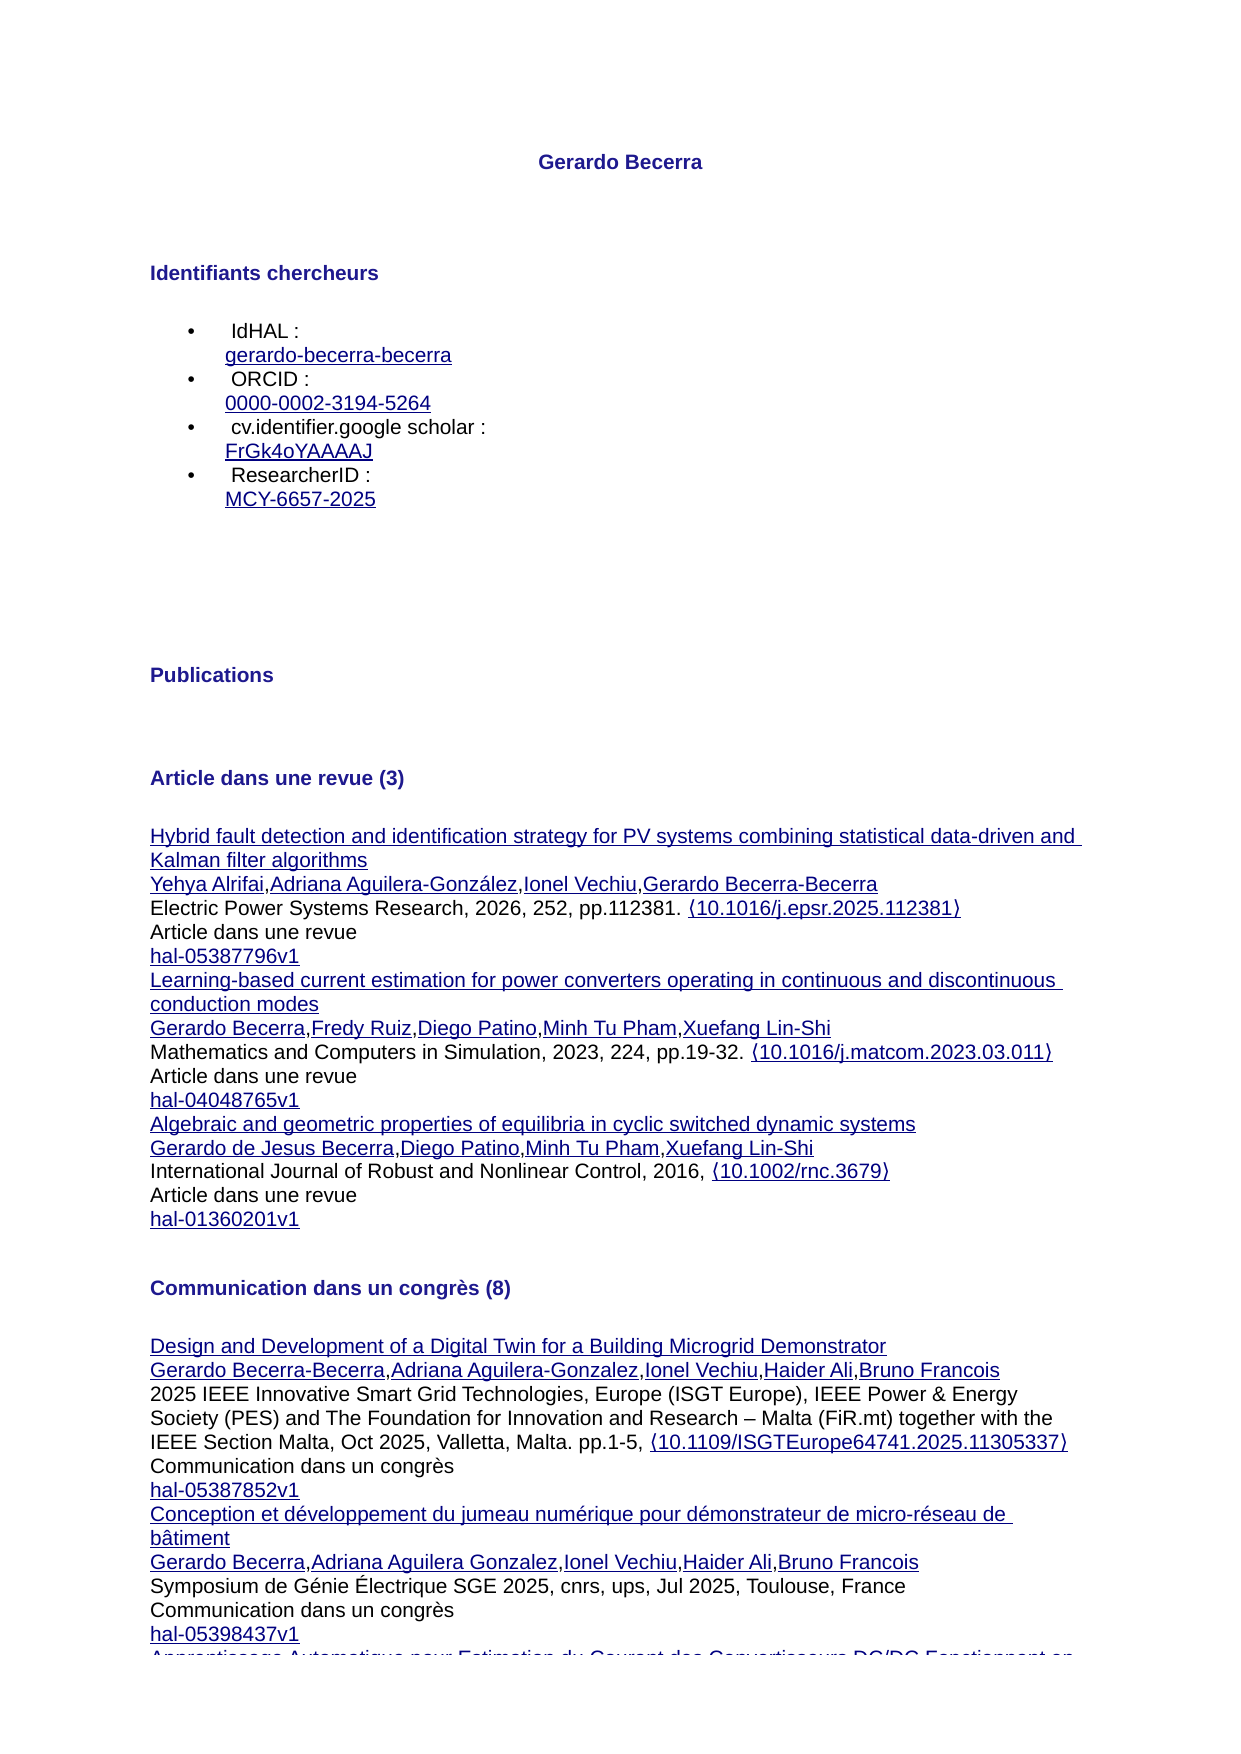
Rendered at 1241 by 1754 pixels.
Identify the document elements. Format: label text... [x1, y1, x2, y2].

subtitle Gerardo Becerra [150, 150, 1090, 174]
list FrGk4oYAAAAJ [187, 438, 1090, 462]
list IdHAL : [187, 319, 1090, 343]
table_cell Learning-based current estimation for power converters operating in continuous and discontinuous conduction modes Gerardo Becerra,Fredy Ruiz,Diego Patino,Minh Tu Pham,Xuefang Lin-Shi Mathematics and Computers in Simulation, 2023, 224, pp.19-32. ⟨10.1016/j.matcom.2023.03.011⟩ Article dans une revue hal-04048765v1 [150, 968, 1090, 1111]
list gerardo-becerra-becerra [187, 343, 1090, 367]
list 0000-0002-3194-5264 [187, 391, 1090, 414]
table_header Hybrid fault detection and identification strategy for PV systems combining statistical data-driven and Kalman filter algorithms Yehya Alrifai,Adriana Aguilera-González,Ionel Vechiu,Gerardo Becerra-Becerra Electric Power Systems Research, 2026, 252, pp.112381. ⟨10.1016/j.epsr.2025.112381⟩ Article dans une revue hal-05387796v1 [150, 824, 1090, 968]
table_header Design and Development of a Digital Twin for a Building Microgrid Demonstrator Gerardo Becerra-Becerra,Adriana Aguilera-Gonzalez,Ionel Vechiu,Haider Ali,Bruno Francois 2025 IEEE Innovative Smart Grid Technologies, Europe (ISGT Europe), IEEE Power & Energy Society (PES) and The Foundation for Innovation and Research – Malta (FiR.mt) together with the IEEE Section Malta, Oct 2025, Valletta, Malta. pp.1-5, ⟨10.1109/ISGTEurope64741.2025.11305337⟩ Communication dans un congrès hal-05387852v1 [150, 1334, 1090, 1502]
table_cell Conception et développement du jumeau numérique pour démonstrateur de micro-réseau de bâtiment Gerardo Becerra,Adriana Aguilera Gonzalez,Ionel Vechiu,Haider Ali,Bruno Francois Symposium de Génie Électrique SGE 2025, cnrs, ups, Jul 2025, Toulouse, France Communication dans un congrès hal-05398437v1 [150, 1502, 1090, 1646]
subtitle Article dans une revue (3) [150, 766, 1090, 789]
table_cell Algebraic and geometric properties of equilibria in cyclic switched dynamic systems Gerardo de Jesus Becerra,Diego Patino,Minh Tu Pham,Xuefang Lin-Shi International Journal of Robust and Nonlinear Control, 2016, ⟨10.1002/rnc.3679⟩ Article dans une revue hal-01360201v1 [150, 1111, 1090, 1231]
subtitle Communication dans un congrès (8) [150, 1276, 1090, 1300]
list cv.identifier.google scholar : [187, 414, 1090, 438]
list MCY-6657-2025 [187, 486, 1090, 510]
list ResearcherID : [187, 462, 1090, 486]
table_cell Apprentissage Automatique pour Estimation du Courant des Convertisseurs DC/DC Fonctionnant en Modes de Conduction Continue et Discontinue Gerardo de Jesus Becerra,Fredy Ruiz,Diego Patino,Minh Tu Pham,Xuefang Lin-Shi Journées couplées du GDR SEEDS et de la conférence JCGE - Jeunes Chercheurs en Génie Electrique, Jun 2024, Le Croisic (FR), France Communication dans un congrès hal-04738842v1 [150, 1646, 1090, 1655]
list ORCID : [187, 367, 1090, 391]
subtitle Publications [150, 662, 1090, 686]
subtitle Identifiants chercheurs [150, 260, 1090, 284]
